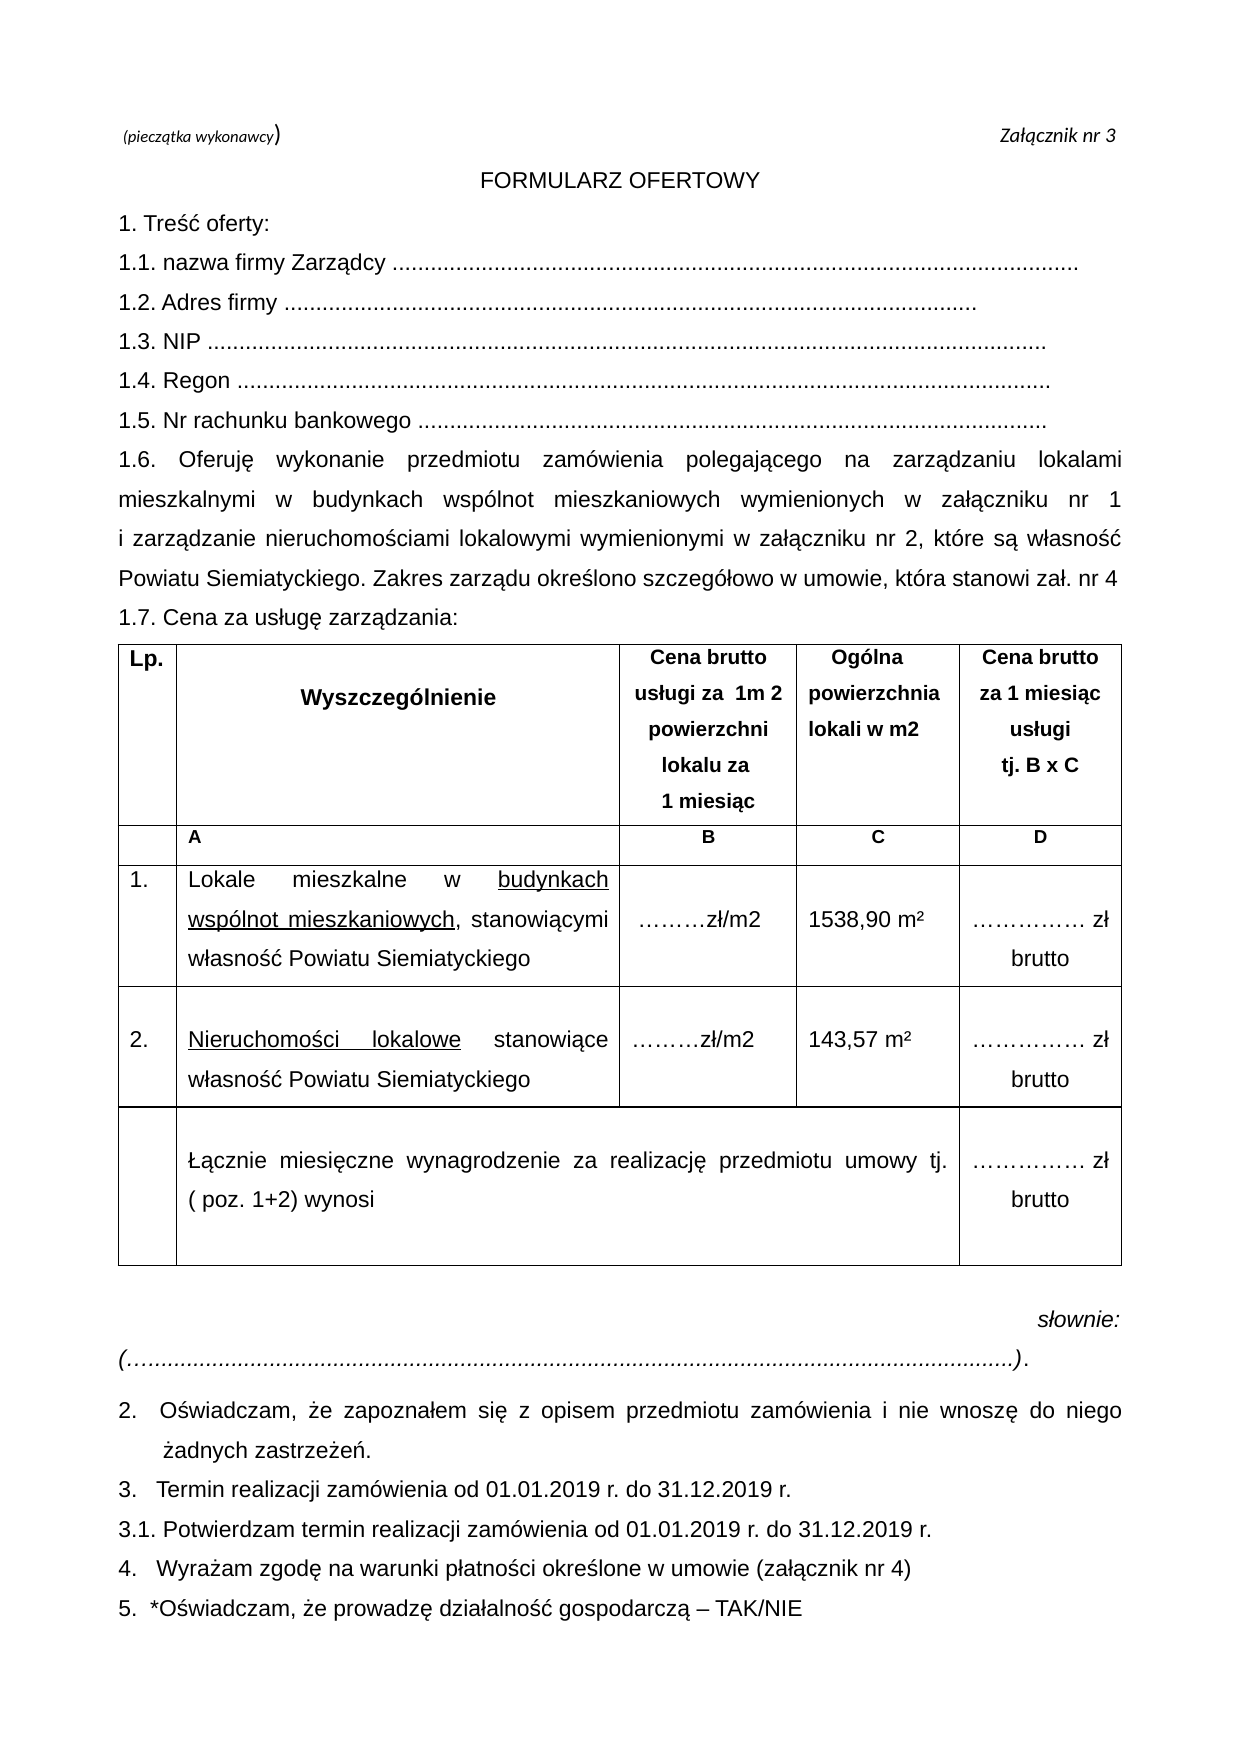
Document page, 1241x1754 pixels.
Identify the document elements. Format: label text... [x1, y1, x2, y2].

text 1.4. Regon ................................................................................................................................ [118, 367, 1122, 394]
table_cell …………… zł brutto [960, 1108, 1121, 1265]
text 1.7. Cena za usługę zarządzania: [118, 604, 1122, 631]
table_cell Nieruchomości lokalowe stanowiące własność Powiatu Siemiatyckiego [177, 987, 619, 1106]
text 1.1. nazwa firmy Zarządcy ............................................................................................................ [118, 249, 1122, 275]
table_header Cena brutto usługi za 1m 2 powierzchni lokalu za 1 miesiąc [620, 645, 796, 824]
text 1.6. Oferuję wykonanie przedmiotu zamówienia polegającego na zarządzaniu lokalami mieszkalnymi w budynkach wspólnot mieszkaniowych wymienionych w załączniku nr 1 i zarządzanie nieruchomościami lokalowymi wymienionymi w załączniku nr 2, które są własność Powiatu Siemiatyckiego. Zakres zarządu określono szczegółowo w umowie, która stanowi zał. nr 4 [118, 446, 1122, 591]
table_cell D [960, 826, 1121, 865]
table_cell B [620, 826, 796, 865]
table_header Ogólna powierzchnia lokali w m2 [797, 645, 959, 824]
table_cell Łącznie miesięczne wynagrodzenie za realizację przedmiotu umowy tj.( poz. 1+2) wynosi [177, 1108, 959, 1265]
table_cell 1538,90 m² [797, 866, 959, 986]
text 3. Termin realizacji zamówienia od 01.01.2019 r. do 31.12.2019 r. [118, 1476, 1122, 1503]
table_header Lp. [119, 645, 176, 824]
table_cell C [797, 826, 959, 865]
table_cell A [177, 826, 619, 865]
table_header Cena brutto za 1 miesiąc usługi tj. B x C [960, 645, 1121, 824]
text FORMULARZ OFERTOWY [118, 164, 1122, 194]
text 3.1. Potwierdzam termin realizacji zamówienia od 01.01.2019 r. do 31.12.2019 r. [118, 1516, 1122, 1542]
text 5. *Oświadczam, że prowadzę działalność gospodarczą – TAK/NIE [118, 1595, 1122, 1621]
table_cell …………… zł brutto [960, 987, 1121, 1106]
text 1.2. Adres firmy ............................................................................................................. [118, 288, 1122, 315]
table_cell …………… zł brutto [960, 866, 1121, 986]
text 2. Oświadczam, że zapoznałem się z opisem przedmiotu zamówienia i nie wnoszę do niego żadnych zastrzeżeń. [118, 1397, 1122, 1463]
table_header Wyszczególnienie [177, 645, 619, 824]
text 1.5. Nr rachunku bankowego ................................................................................................... [118, 407, 1122, 433]
table_cell [119, 826, 176, 865]
text 4. Wyrażam zgodę na warunki płatności określone w umowie (załącznik nr 4) [118, 1555, 1122, 1582]
table_cell 2. [119, 987, 176, 1106]
text 1.3. NIP .................................................................................................................................... [118, 328, 1122, 354]
text słownie: (…........................................................................................................................................). [118, 1306, 1122, 1372]
table_cell 143,57 m² [797, 987, 959, 1106]
table_cell [119, 1108, 176, 1265]
text 1. Treść oferty: [118, 209, 1122, 236]
table_cell ………zł/m2 [620, 866, 796, 986]
text (pieczątka wykonawcy) Załącznik nr 3 [118, 118, 1122, 149]
table_cell ………zł/m2 [620, 987, 796, 1106]
table_cell Lokale mieszkalne w budynkach wspólnot mieszkaniowych, stanowiącymi własność Powiatu Siemiatyckiego [177, 866, 619, 986]
table_cell 1. [119, 866, 176, 986]
